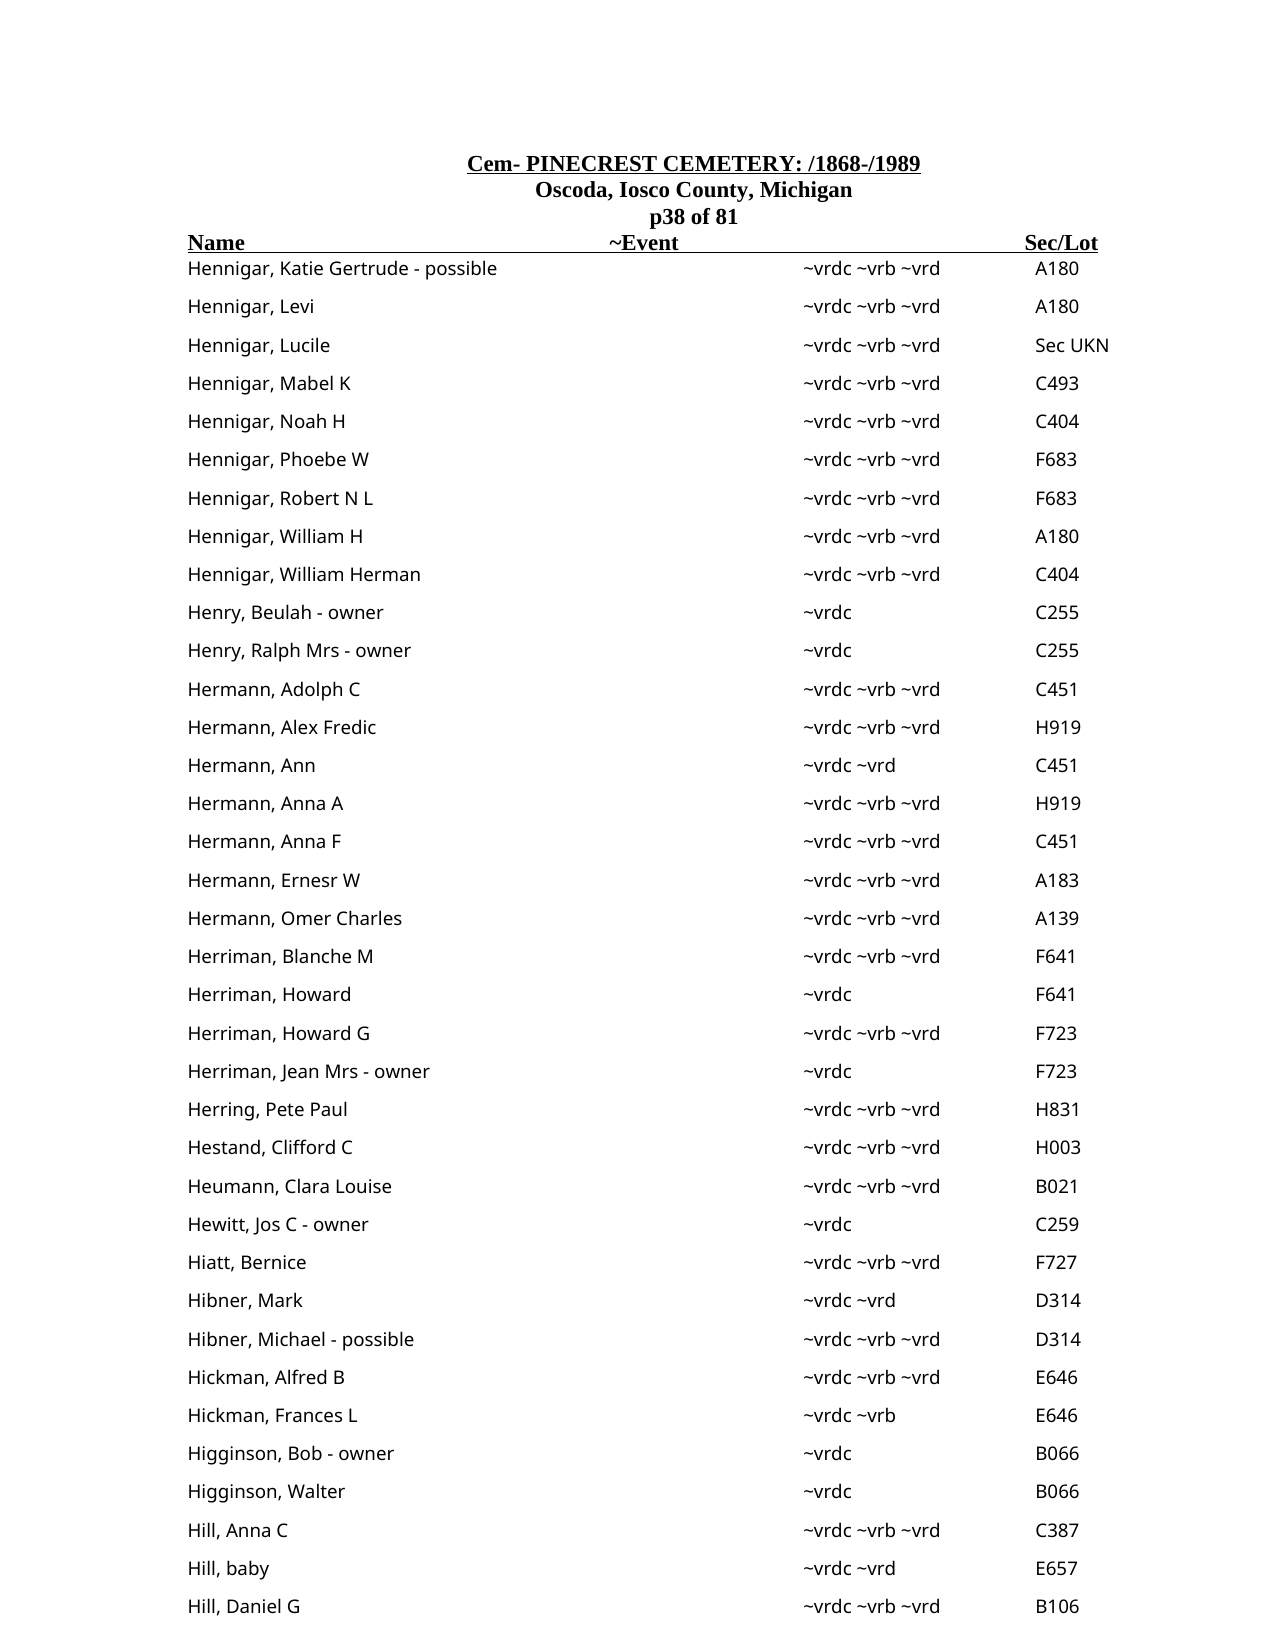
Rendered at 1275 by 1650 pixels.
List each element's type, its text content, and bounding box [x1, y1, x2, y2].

text Hennigar, Katie Gertrude - possible ~vrdc ~vrb ~vrd A180 [187, 255, 1200, 281]
text Hennigar, Robert N L ~vrdc ~vrb ~vrd F683 [187, 485, 1200, 510]
text Hennigar, Noah H ~vrdc ~vrb ~vrd C404 [187, 408, 1200, 434]
text Hewitt, Jos C - owner ~vrdc C259 [187, 1211, 1200, 1237]
text Hermann, Anna F ~vrdc ~vrb ~vrd C451 [187, 829, 1200, 854]
text Hill, baby ~vrdc ~vrd E657 [187, 1555, 1200, 1581]
text Herriman, Howard ~vrdc F641 [187, 982, 1200, 1007]
text Hill, Daniel G ~vrdc ~vrb ~vrd B106 [187, 1593, 1200, 1619]
text Hennigar, Levi ~vrdc ~vrb ~vrd A180 [187, 294, 1200, 319]
text Hennigar, Mabel K ~vrdc ~vrb ~vrd C493 [187, 370, 1200, 396]
text Herriman, Howard G ~vrdc ~vrb ~vrd F723 [187, 1020, 1200, 1046]
text Hermann, Ernesr W ~vrdc ~vrb ~vrd A183 [187, 867, 1200, 893]
text Henry, Beulah - owner ~vrdc C255 [187, 599, 1200, 625]
text Heumann, Clara Louise ~vrdc ~vrb ~vrd B021 [187, 1173, 1200, 1198]
text Hennigar, Phoebe W ~vrdc ~vrb ~vrd F683 [187, 447, 1200, 472]
text Hestand, Clifford C ~vrdc ~vrb ~vrd H003 [187, 1135, 1200, 1160]
text Hill, Anna C ~vrdc ~vrb ~vrd C387 [187, 1517, 1200, 1542]
text Hibner, Mark ~vrdc ~vrd D314 [187, 1288, 1200, 1313]
text Hermann, Anna A ~vrdc ~vrb ~vrd H919 [187, 791, 1200, 816]
text Hickman, Frances L ~vrdc ~vrb E646 [187, 1402, 1200, 1428]
text Higginson, Bob - owner ~vrdc B066 [187, 1441, 1200, 1466]
text Herring, Pete Paul ~vrdc ~vrb ~vrd H831 [187, 1096, 1200, 1122]
text Hiatt, Bernice ~vrdc ~vrb ~vrd F727 [187, 1249, 1200, 1275]
text Hermann, Ann ~vrdc ~vrd C451 [187, 752, 1200, 778]
text Herriman, Jean Mrs - owner ~vrdc F723 [187, 1058, 1200, 1084]
text Herriman, Blanche M ~vrdc ~vrb ~vrd F641 [187, 943, 1200, 969]
text Hermann, Alex Fredic ~vrdc ~vrb ~vrd H919 [187, 714, 1200, 740]
text Hermann, Adolph C ~vrdc ~vrb ~vrd C451 [187, 676, 1200, 701]
text Higginson, Walter ~vrdc B066 [187, 1479, 1200, 1504]
text Hibner, Michael - possible ~vrdc ~vrb ~vrd D314 [187, 1326, 1200, 1351]
text Hennigar, Lucile ~vrdc ~vrb ~vrd Sec UKN [187, 332, 1200, 357]
text Hickman, Alfred B ~vrdc ~vrb ~vrd E646 [187, 1364, 1200, 1389]
text Hermann, Omer Charles ~vrdc ~vrb ~vrd A139 [187, 905, 1200, 931]
text Hennigar, William H ~vrdc ~vrb ~vrd A180 [187, 523, 1200, 548]
text Henry, Ralph Mrs - owner ~vrdc C255 [187, 638, 1200, 663]
text Hennigar, William Herman ~vrdc ~vrb ~vrd C404 [187, 561, 1200, 587]
